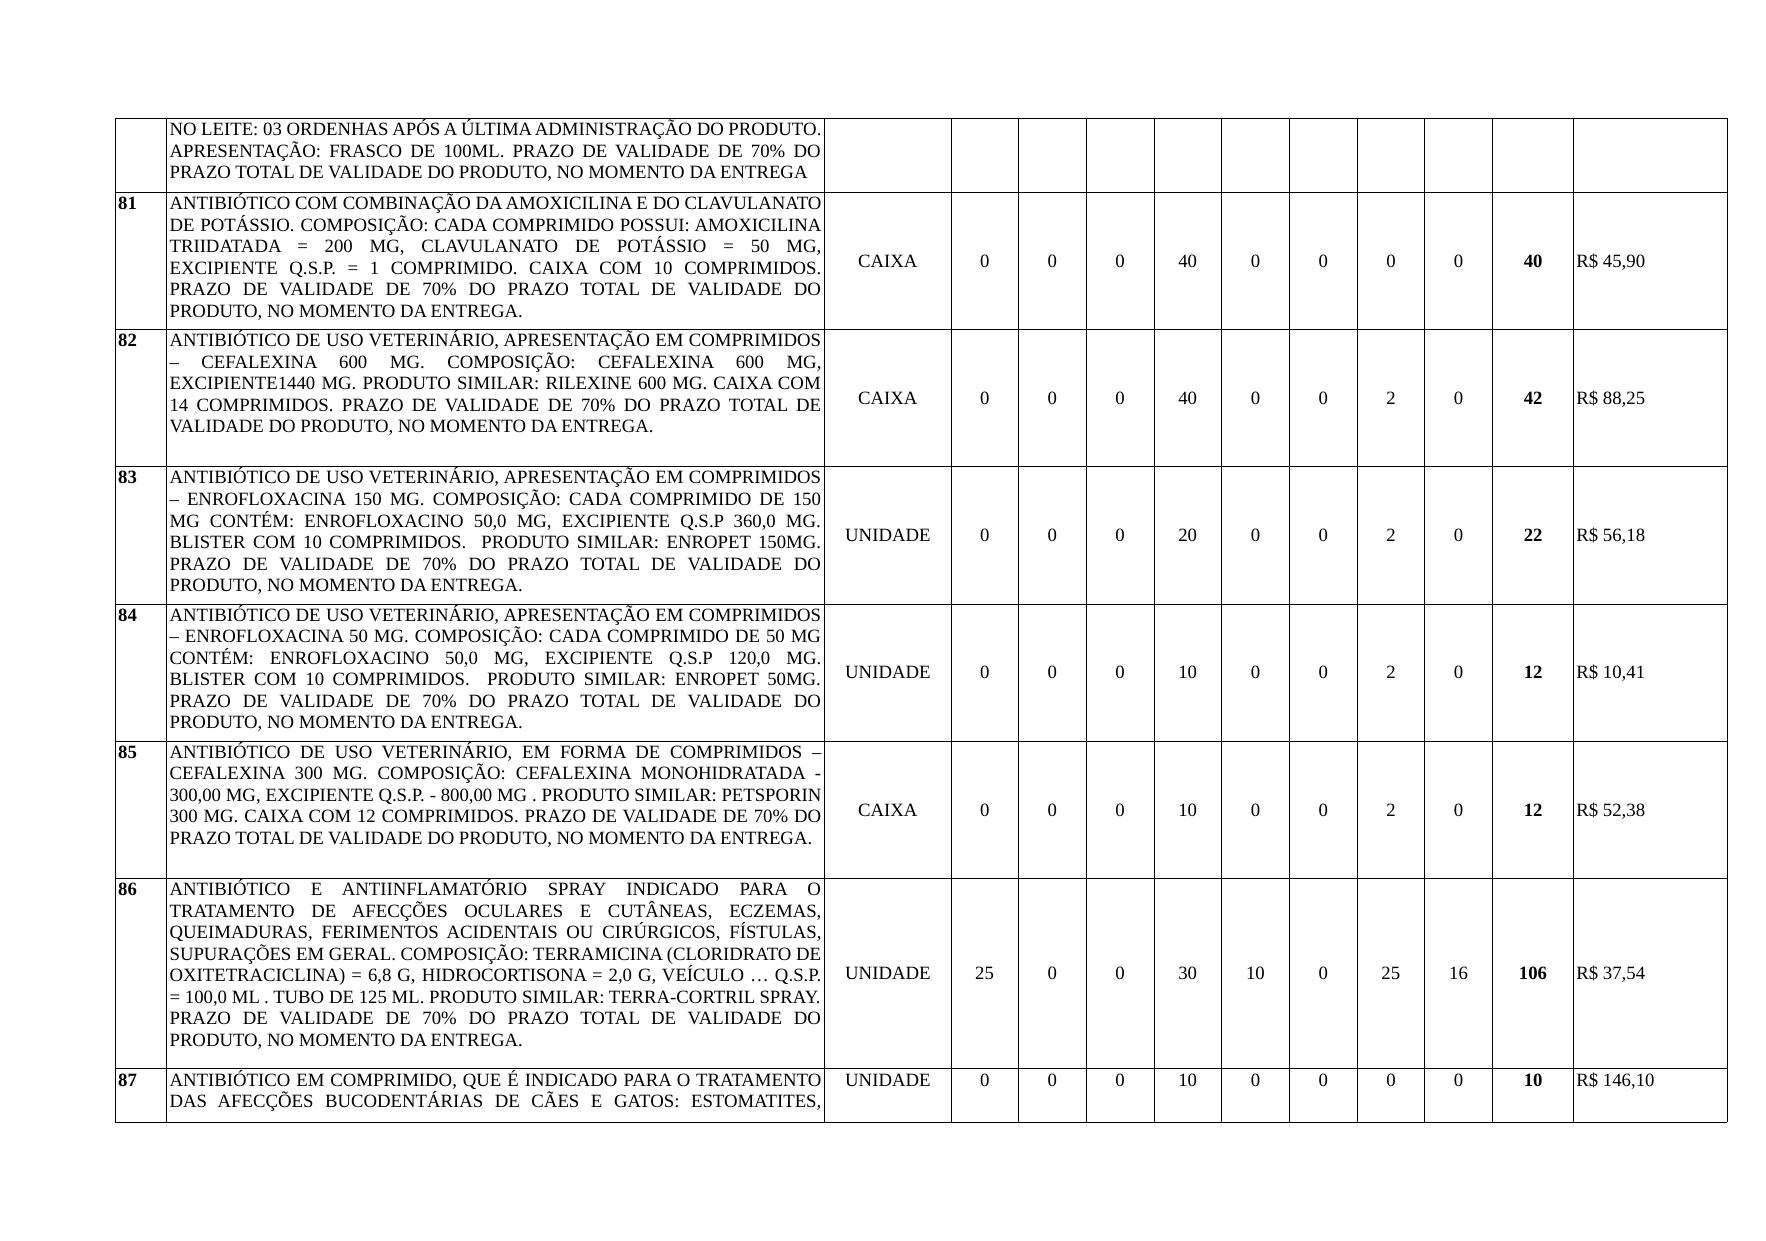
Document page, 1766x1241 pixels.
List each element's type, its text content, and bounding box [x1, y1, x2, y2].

table_cell ANTIBIÓTICO DE USO VETERINÁRIO, APRESENTAÇÃO EM COMPRIMIDOS – ENROFLOXACINA 50 MG. COMPOSIÇÃO: CADA COMPRIMIDO DE 50 MG CONTÉM: ENROFLOXACINO 50,0 MG, EXCIPIENTE Q.S.P 120,0 MG. BLISTER COM 10 COMPRIMIDOS. PRODUTO SIMILAR: ENROPET 50MG. PRAZO DE VALIDADE DE 70% DO PRAZO TOTAL DE VALIDADE DO PRODUTO, NO MOMENTO DA ENTREGA. [167, 605, 824, 741]
table_cell 0 [1087, 742, 1154, 878]
table_cell R$ 37,54 [1574, 879, 1727, 1068]
table_cell CAIXA [825, 193, 951, 329]
table_cell [1425, 119, 1492, 192]
table_cell UNIDADE [825, 879, 951, 1068]
table_cell 0 [1087, 879, 1154, 1068]
table_cell 82 [116, 330, 166, 466]
table_cell 2 [1358, 330, 1424, 466]
table_cell UNIDADE [825, 467, 951, 603]
table_cell 25 [952, 879, 1018, 1068]
table_cell UNIDADE [825, 605, 951, 741]
table_cell 0 [1087, 193, 1154, 329]
table_cell 40 [1155, 330, 1221, 466]
table_cell 0 [1222, 467, 1289, 603]
table_cell 2 [1358, 467, 1424, 603]
table_cell 20 [1155, 467, 1221, 603]
table_cell 0 [1087, 467, 1154, 603]
table_cell 25 [1358, 879, 1424, 1068]
table_cell CAIXA [825, 742, 951, 878]
table_cell 30 [1155, 879, 1221, 1068]
table_cell 0 [1019, 330, 1086, 466]
table_cell 10 [1222, 879, 1289, 1068]
table_cell ANTIBIÓTICO COM COMBINAÇÃO DA AMOXICILINA E DO CLAVULANATO DE POTÁSSIO. COMPOSIÇÃO: CADA COMPRIMIDO POSSUI: AMOXICILINA TRIIDATADA = 200 MG, CLAVULANATO DE POTÁSSIO = 50 MG, EXCIPIENTE Q.S.P. = 1 COMPRIMIDO. CAIXA COM 10 COMPRIMIDOS. PRAZO DE VALIDADE DE 70% DO PRAZO TOTAL DE VALIDADE DO PRODUTO, NO MOMENTO DA ENTREGA. [167, 193, 824, 329]
table_cell 0 [1222, 193, 1289, 329]
table_cell UNIDADE [825, 1069, 951, 1122]
table_cell [1290, 119, 1357, 192]
table_cell 10 [1155, 742, 1221, 878]
table_cell 12 [1493, 605, 1573, 741]
table_cell 0 [1290, 467, 1357, 603]
table_cell 40 [1493, 193, 1573, 329]
table_cell 0 [1019, 467, 1086, 603]
table_cell ANTIBIÓTICO DE USO VETERINÁRIO, APRESENTAÇÃO EM COMPRIMIDOS – ENROFLOXACINA 150 MG. COMPOSIÇÃO: CADA COMPRIMIDO DE 150 MG CONTÉM: ENROFLOXACINO 50,0 MG, EXCIPIENTE Q.S.P 360,0 MG. BLISTER COM 10 COMPRIMIDOS. PRODUTO SIMILAR: ENROPET 150MG. PRAZO DE VALIDADE DE 70% DO PRAZO TOTAL DE VALIDADE DO PRODUTO, NO MOMENTO DA ENTREGA. [167, 467, 824, 603]
table_cell [116, 119, 166, 192]
table_cell 81 [116, 193, 166, 329]
table_cell 0 [952, 742, 1018, 878]
table_cell 0 [1019, 879, 1086, 1068]
table_cell 83 [116, 467, 166, 603]
table_cell R$ 45,90 [1574, 193, 1727, 329]
table_cell 84 [116, 605, 166, 741]
table_cell R$ 56,18 [1574, 467, 1727, 603]
table_cell 42 [1493, 330, 1573, 466]
table_cell 0 [1358, 193, 1424, 329]
table_cell 10 [1493, 1069, 1573, 1122]
table_cell 0 [1290, 742, 1357, 878]
table_cell 16 [1425, 879, 1492, 1068]
table_cell 0 [952, 605, 1018, 741]
table_cell R$ 146,10 [1574, 1069, 1727, 1122]
table_cell R$ 52,38 [1574, 742, 1727, 878]
table_cell ANTIBIÓTICO DE USO VETERINÁRIO, APRESENTAÇÃO EM COMPRIMIDOS – CEFALEXINA 600 MG. COMPOSIÇÃO: CEFALEXINA 600 MG, EXCIPIENTE1440 MG. PRODUTO SIMILAR: RILEXINE 600 MG. CAIXA COM 14 COMPRIMIDOS. PRAZO DE VALIDADE DE 70% DO PRAZO TOTAL DE VALIDADE DO PRODUTO, NO MOMENTO DA ENTREGA. [167, 330, 824, 466]
table_cell R$ 10,41 [1574, 605, 1727, 741]
table_cell [952, 119, 1018, 192]
table_cell [1087, 119, 1154, 192]
table_cell 0 [1290, 1069, 1357, 1122]
table_cell 0 [1222, 1069, 1289, 1122]
table_cell 0 [952, 193, 1018, 329]
table_cell 87 [116, 1069, 166, 1122]
table_cell 0 [1019, 1069, 1086, 1122]
table_cell 12 [1493, 742, 1573, 878]
table_cell 0 [952, 467, 1018, 603]
table_cell CAIXA [825, 330, 951, 466]
table_cell ANTIBIÓTICO EM COMPRIMIDO, QUE É INDICADO PARA O TRATAMENTO DAS AFECÇÕES BUCODENTÁRIAS DE CÃES E GATOS: ESTOMATITES, [167, 1069, 824, 1122]
table_cell ANTIBIÓTICO DE USO VETERINÁRIO, EM FORMA DE COMPRIMIDOS – CEFALEXINA 300 MG. COMPOSIÇÃO: CEFALEXINA MONOHIDRATADA - 300,00 MG, EXCIPIENTE Q.S.P. - 800,00 MG . PRODUTO SIMILAR: PETSPORIN 300 MG. CAIXA COM 12 COMPRIMIDOS. PRAZO DE VALIDADE DE 70% DO PRAZO TOTAL DE VALIDADE DO PRODUTO, NO MOMENTO DA ENTREGA. [167, 742, 824, 878]
table_cell 0 [1087, 330, 1154, 466]
table_cell 40 [1155, 193, 1221, 329]
table_cell [1574, 119, 1727, 192]
table_cell 2 [1358, 605, 1424, 741]
table_cell 0 [1425, 467, 1492, 603]
table_cell 10 [1155, 605, 1221, 741]
table_cell 0 [1425, 605, 1492, 741]
table_cell R$ 88,25 [1574, 330, 1727, 466]
table_cell [1222, 119, 1289, 192]
table_cell 22 [1493, 467, 1573, 603]
table_cell 0 [952, 1069, 1018, 1122]
table_cell 0 [1425, 330, 1492, 466]
table_cell [1493, 119, 1573, 192]
table_cell [1019, 119, 1086, 192]
table_cell 86 [116, 879, 166, 1068]
table_cell 106 [1493, 879, 1573, 1068]
table_cell 0 [1425, 742, 1492, 878]
table_cell 0 [1425, 1069, 1492, 1122]
table_cell [1358, 119, 1424, 192]
table_cell ANTIBIÓTICO E ANTIINFLAMATÓRIO SPRAY INDICADO PARA O TRATAMENTO DE AFECÇÕES OCULARES E CUTÂNEAS, ECZEMAS, QUEIMADURAS, FERIMENTOS ACIDENTAIS OU CIRÚRGICOS, FÍSTULAS, SUPURAÇÕES EM GERAL. COMPOSIÇÃO: TERRAMICINA (CLORIDRATO DE OXITETRACICLINA) = 6,8 G, HIDROCORTISONA = 2,0 G, VEÍCULO … Q.S.P. = 100,0 ML . TUBO DE 125 ML. PRODUTO SIMILAR: TERRA-CORTRIL SPRAY. PRAZO DE VALIDADE DE 70% DO PRAZO TOTAL DE VALIDADE DO PRODUTO, NO MOMENTO DA ENTREGA. [167, 879, 824, 1068]
table_cell 0 [952, 330, 1018, 466]
table_cell 0 [1019, 193, 1086, 329]
table_cell 85 [116, 742, 166, 878]
table_cell 0 [1087, 605, 1154, 741]
table_cell 10 [1155, 1069, 1221, 1122]
table_cell 0 [1290, 879, 1357, 1068]
table_cell [825, 119, 951, 192]
table_cell 0 [1222, 742, 1289, 878]
table_cell 0 [1222, 330, 1289, 466]
table_cell [1155, 119, 1221, 192]
table_cell 2 [1358, 742, 1424, 878]
table_cell 0 [1358, 1069, 1424, 1122]
table_cell 0 [1290, 193, 1357, 329]
table_cell 0 [1425, 193, 1492, 329]
table_cell 0 [1087, 1069, 1154, 1122]
table_cell 0 [1222, 605, 1289, 741]
table_cell 0 [1290, 330, 1357, 466]
table_cell 0 [1019, 742, 1086, 878]
table_cell 0 [1290, 605, 1357, 741]
table_cell 0 [1019, 605, 1086, 741]
table_cell NO LEITE: 03 ORDENHAS APÓS A ÚLTIMA ADMINISTRAÇÃO DO PRODUTO. APRESENTAÇÃO: FRASCO DE 100ML. PRAZO DE VALIDADE DE 70% DO PRAZO TOTAL DE VALIDADE DO PRODUTO, NO MOMENTO DA ENTREGA [167, 119, 824, 192]
